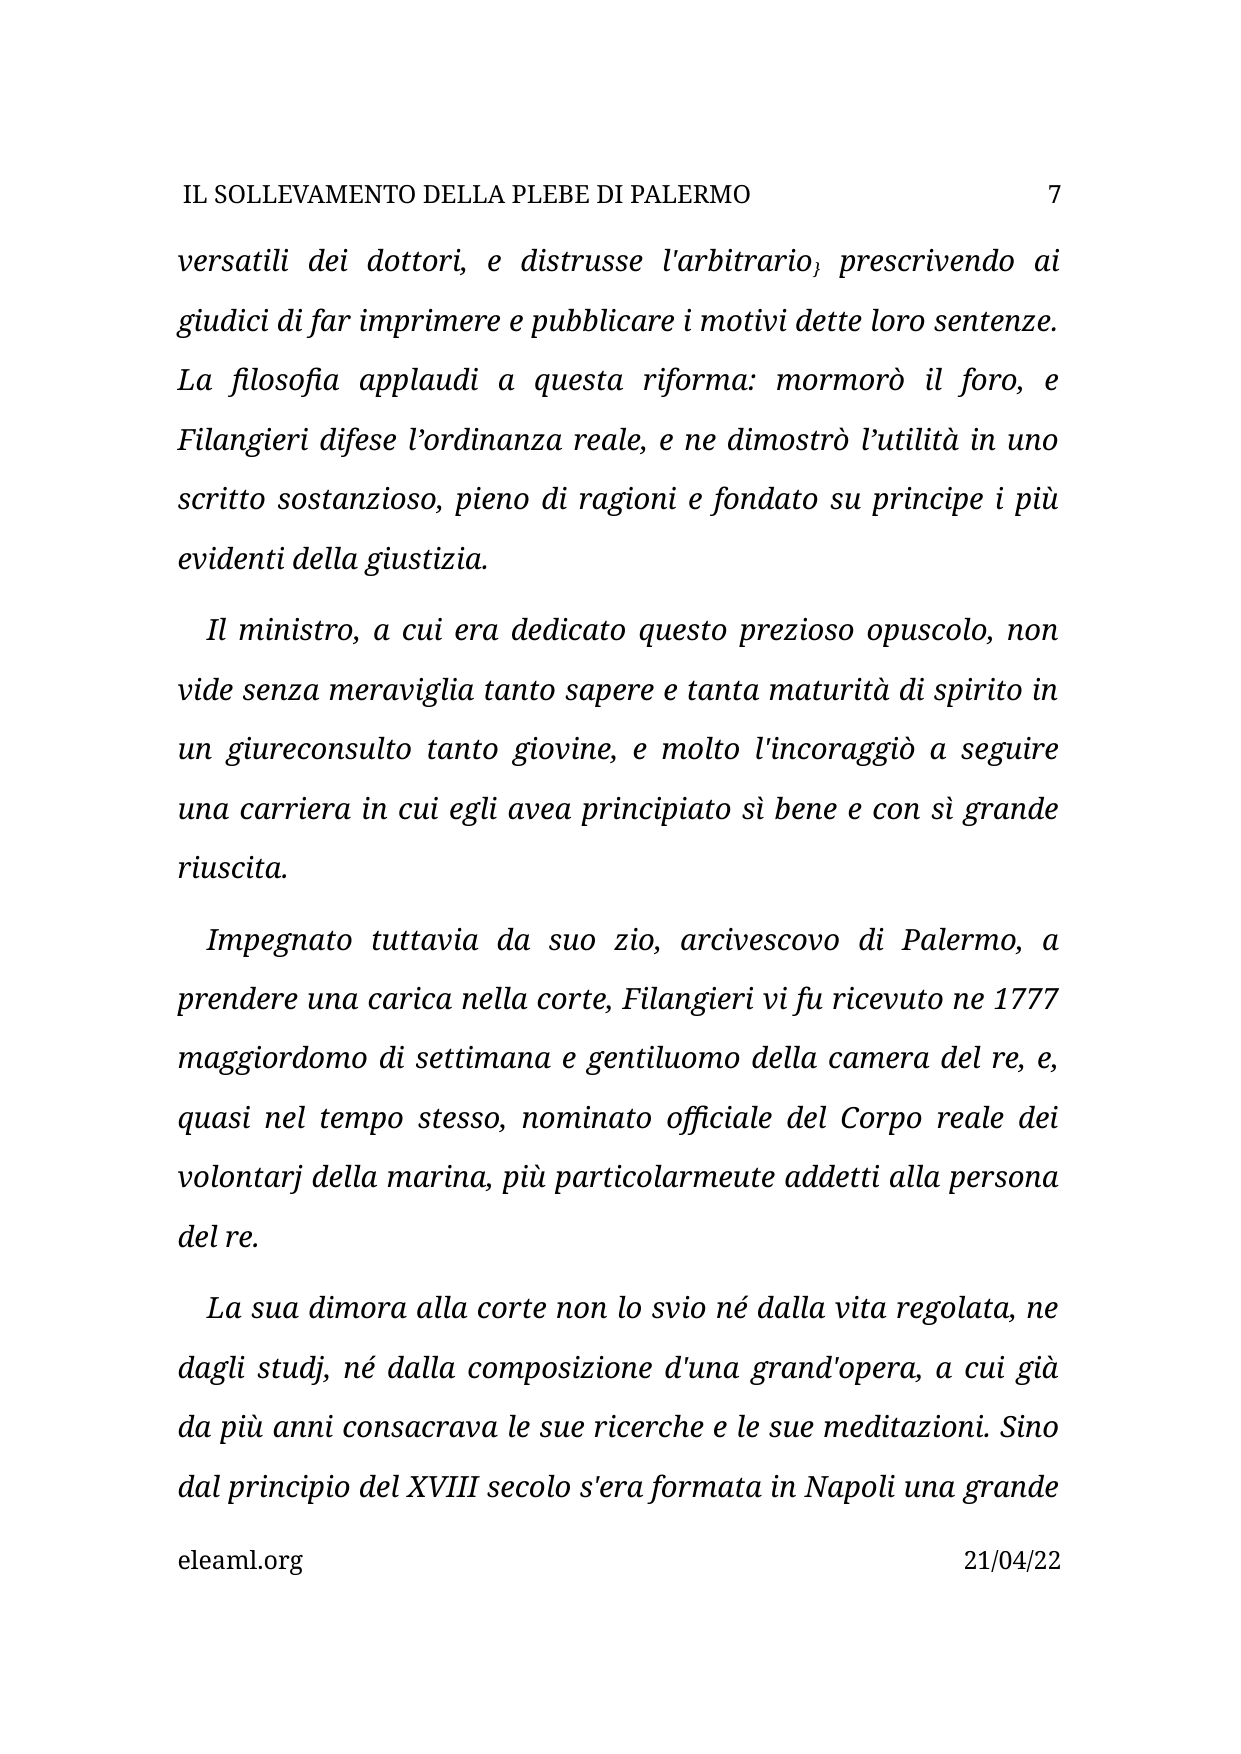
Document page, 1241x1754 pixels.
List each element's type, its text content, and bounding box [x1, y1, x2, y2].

text Il ministro, a cui era dedicato questo prezioso opuscolo, non vide senza meraviglia tanto sapere e tanta maturità di spirito in un giureconsulto tanto giovine, e molto l'incoraggiò a seguire una carriera in cui egli avea principiato sì bene e con sì grande riuscita. [177, 609, 1063, 887]
text Impegnato tuttavia da suo zio, arcivescovo di Palermo, a prendere una carica nella corte, Filangieri vi fu ricevuto ne 1777 maggiordomo di settimana e gentiluomo della camera del re, e, quasi nel tempo stesso, nominato officiale del Corpo reale dei volontarj della marina, più particolarmeute addetti alla persona del re. [177, 919, 1063, 1256]
text versatili dei dottori, e distrusse l'arbitrario} prescrivendo ai giudici di far imprimere e pubblicare i motivi dette loro sentenze. La filosofia applaudi a questa riforma: mormorò il foro, e Filangieri difese l’ordinanza reale, e ne dimostrò l’utilità in uno scritto sostanzioso, pieno di ragioni e fondato su principe i più evidenti della giustizia. [177, 241, 1063, 578]
text La sua dimora alla corte non lo svio né dalla vita regolata, ne dagli studj, né dalla composizione d'una grand'opera, a cui già da più anni consacrava le sue ricerche e le sue meditazioni. Sino dal principio del XVIII secolo s'era formata in Napoli una grande [177, 1287, 1063, 1506]
